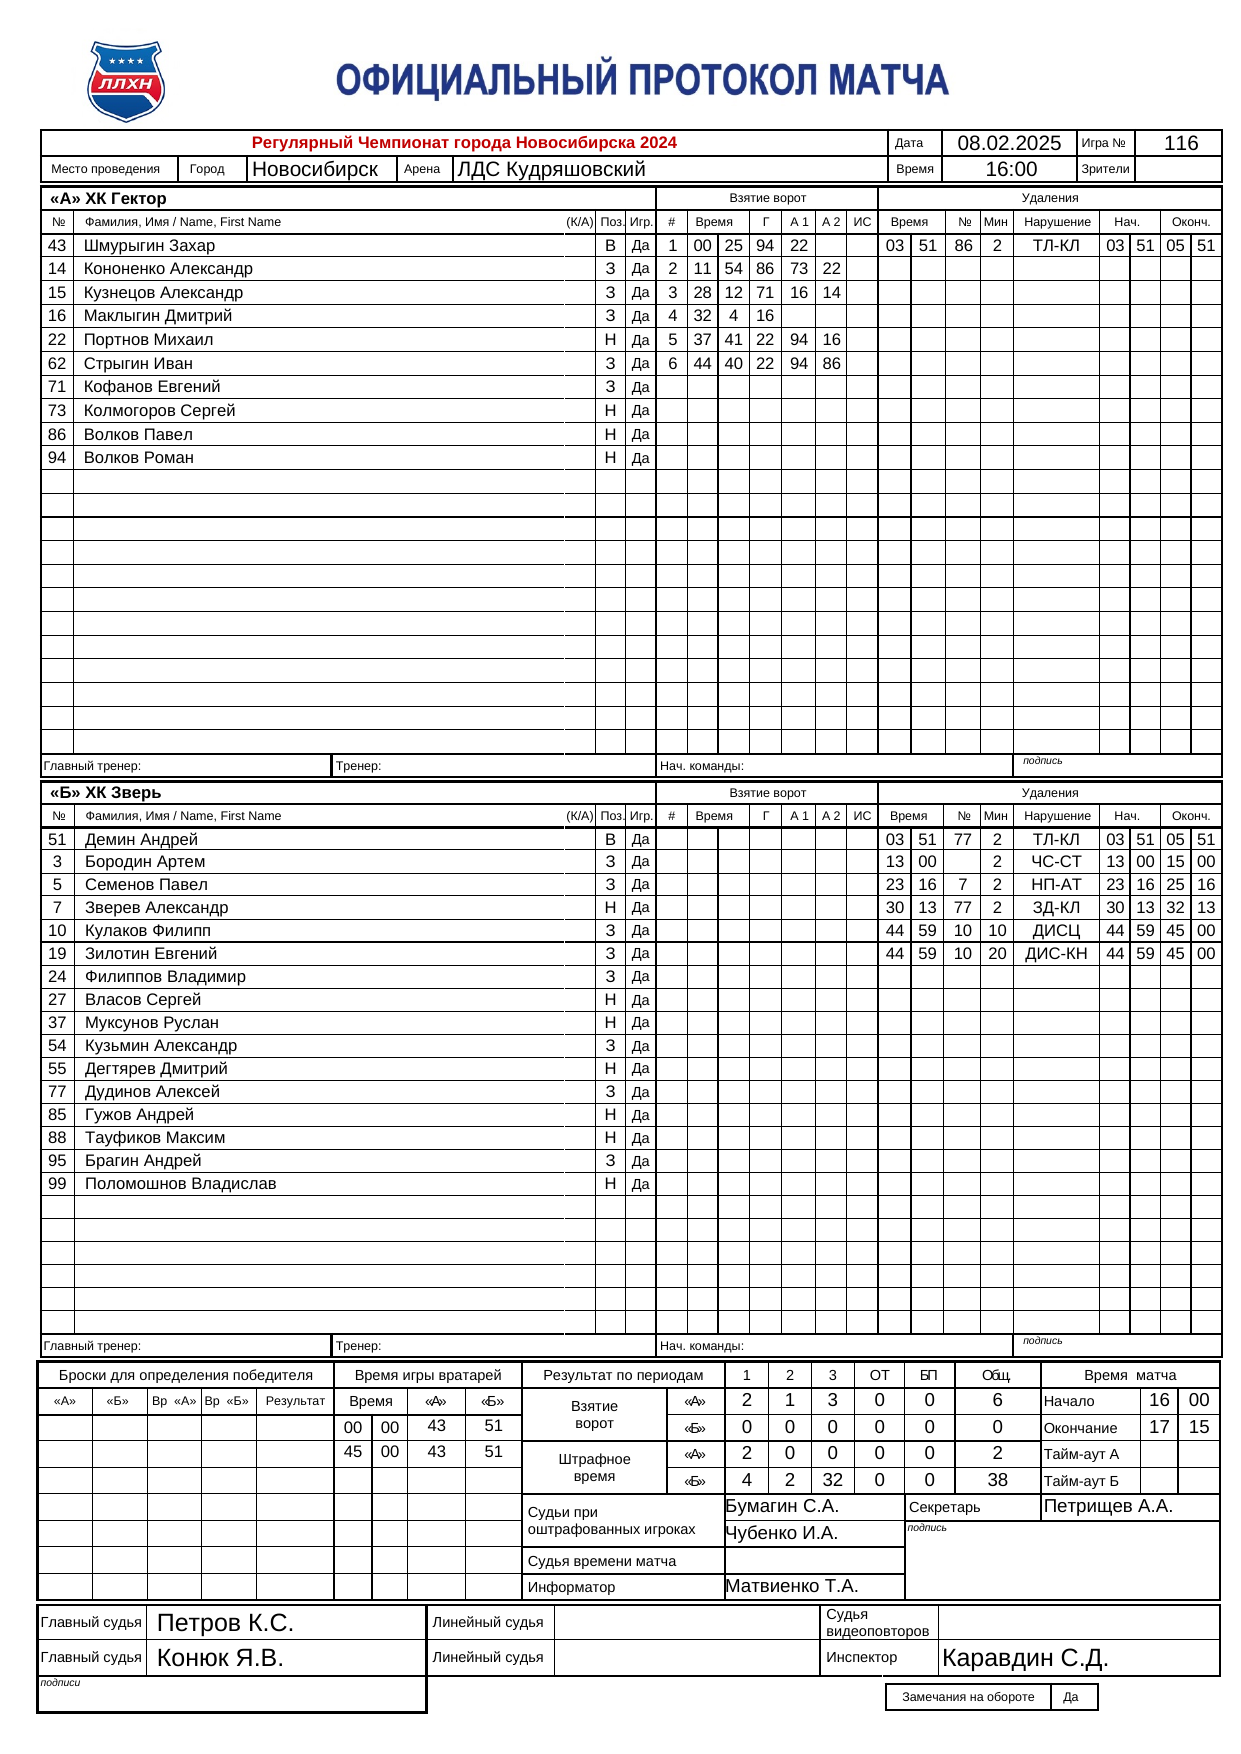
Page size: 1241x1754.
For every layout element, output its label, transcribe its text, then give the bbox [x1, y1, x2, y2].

table_cell [657, 1150, 687, 1172]
table_cell [879, 730, 910, 753]
table_cell [42, 1219, 74, 1241]
table_cell [565, 1081, 595, 1103]
table_cell [1131, 1127, 1160, 1149]
table_cell 2 [981, 874, 1013, 895]
table_cell [816, 966, 846, 987]
table_cell [816, 588, 846, 611]
table_cell [782, 494, 815, 516]
table_cell [688, 588, 717, 611]
table_cell [39, 1521, 92, 1546]
table_cell [1014, 730, 1099, 753]
table_cell [912, 423, 945, 445]
table_cell Н [596, 399, 625, 422]
table_cell [981, 1081, 1013, 1103]
table_cell ЗД-КЛ [1014, 896, 1099, 918]
table_cell 94 [782, 352, 815, 374]
table_cell Мин [981, 805, 1013, 826]
table_cell [782, 1219, 815, 1241]
table_cell [1131, 1081, 1160, 1103]
table_header Игра № [1078, 131, 1134, 155]
table_cell [782, 541, 815, 564]
table_cell [1179, 1441, 1219, 1467]
table_cell [847, 874, 877, 895]
table_cell [847, 565, 877, 587]
table_header ОТ [855, 1363, 904, 1387]
table_cell [1131, 494, 1160, 516]
table_cell [946, 352, 980, 374]
table_cell [879, 423, 910, 445]
table_cell [981, 1173, 1013, 1195]
table_cell [1161, 1081, 1190, 1103]
table_cell Штрафное время [523, 1442, 666, 1493]
table_cell [719, 730, 749, 753]
table_cell Новосибирск [248, 157, 396, 181]
table_cell [1100, 305, 1129, 327]
table_cell 88 [42, 1127, 74, 1149]
table_cell [1161, 730, 1190, 753]
table_cell [688, 683, 717, 706]
table_cell [782, 423, 815, 445]
table_cell З [596, 1035, 625, 1057]
table_cell [1192, 966, 1221, 987]
table_cell [944, 1242, 980, 1264]
table_cell [912, 966, 943, 987]
table_cell 0 [905, 1389, 954, 1413]
table_cell 2 [981, 235, 1013, 256]
table_cell 44 [879, 943, 910, 964]
table_cell [657, 470, 687, 493]
table_cell Да [626, 399, 655, 422]
table_cell [1100, 659, 1129, 682]
table_cell [565, 494, 595, 516]
table_cell [1192, 1127, 1221, 1149]
table_cell [1014, 376, 1099, 398]
table_cell [657, 829, 687, 849]
table_cell Судьи при оштрафованных игроках [523, 1495, 724, 1546]
table_cell Главный тренер: [42, 755, 330, 776]
table_cell Н [596, 446, 625, 469]
table_cell [688, 1242, 717, 1264]
table_cell Поз. [596, 211, 625, 233]
table_cell [750, 1104, 781, 1126]
table_cell [657, 1242, 687, 1264]
table_cell [42, 541, 73, 564]
table_cell [335, 1547, 371, 1573]
table_cell [847, 1173, 877, 1195]
table_cell [1161, 612, 1190, 634]
table_cell 23 [1100, 874, 1129, 895]
table_cell [428, 1677, 882, 1711]
table_cell «Б » [466, 1389, 521, 1413]
table_cell [688, 1104, 717, 1126]
table_cell «Б» [668, 1415, 724, 1440]
table_cell [981, 612, 1013, 634]
table_cell [1131, 281, 1160, 303]
table_cell [1014, 966, 1099, 987]
table_cell [847, 1242, 877, 1264]
table_cell [1161, 707, 1190, 729]
table_cell [719, 1035, 749, 1057]
table_cell [1161, 1104, 1190, 1126]
table_cell [1100, 1104, 1129, 1126]
table_cell Н [596, 896, 625, 918]
table_cell Начало [1042, 1389, 1140, 1413]
table_cell [1131, 446, 1160, 469]
table_cell [688, 494, 717, 516]
table_cell 51 [466, 1416, 521, 1440]
table_cell [946, 376, 980, 398]
table_cell Демин Андрей [75, 829, 564, 849]
table_cell 22 [750, 328, 781, 351]
table_cell [1192, 1196, 1221, 1218]
table_cell В [596, 235, 625, 256]
table_cell [847, 281, 877, 303]
table_cell [816, 565, 846, 587]
table_cell [1131, 1058, 1160, 1079]
table_cell [1161, 1150, 1190, 1172]
table_cell [74, 494, 564, 516]
table_cell 0 [812, 1415, 854, 1440]
table_cell 40 [719, 352, 749, 374]
table_cell [1014, 1173, 1099, 1195]
table_cell [565, 1265, 595, 1287]
table_cell [912, 1219, 943, 1241]
table_cell [1100, 966, 1129, 987]
table_cell [626, 588, 655, 611]
table_cell [565, 1127, 595, 1149]
table_cell [1131, 1150, 1160, 1172]
table_cell [657, 494, 687, 516]
table_cell [626, 1242, 655, 1264]
table_cell [688, 399, 717, 422]
table_cell [1100, 352, 1129, 374]
table_cell [565, 1196, 595, 1218]
table_cell [565, 588, 595, 611]
table_cell [565, 896, 595, 918]
table_cell [750, 850, 781, 872]
table_cell [981, 565, 1013, 587]
table_cell [847, 541, 877, 564]
table_cell [688, 612, 717, 634]
table_cell [1100, 470, 1129, 493]
table_cell [946, 707, 980, 729]
table_cell [879, 328, 910, 351]
table_cell [202, 1574, 256, 1599]
table_cell 13 [879, 850, 910, 872]
table_cell Информатор [523, 1575, 724, 1599]
table_cell 15 [1161, 850, 1190, 872]
table_header Удаления [879, 188, 1221, 209]
table_cell [93, 1547, 147, 1573]
table_cell [847, 1219, 877, 1241]
table_cell [782, 1127, 815, 1149]
table_cell [847, 470, 877, 493]
table_cell 22 [816, 257, 846, 280]
table_cell [74, 518, 564, 540]
table_cell 86 [816, 352, 846, 374]
table_cell [946, 446, 980, 469]
table_cell [565, 470, 595, 493]
table_cell [596, 612, 625, 634]
table_cell [1014, 399, 1099, 422]
table_cell [782, 1035, 815, 1057]
table_cell 13 [1131, 896, 1160, 918]
table_cell [750, 1311, 781, 1333]
table_cell [1100, 1242, 1129, 1264]
table_cell [912, 1311, 943, 1333]
table_cell [1131, 328, 1160, 351]
table_cell [1100, 423, 1129, 445]
table_cell З [596, 850, 625, 872]
table_cell [782, 1150, 815, 1172]
table_cell [879, 989, 910, 1011]
table_cell Тайм-аут Б [1042, 1468, 1140, 1493]
table_cell 0 [905, 1468, 954, 1493]
table_cell [626, 730, 655, 753]
table_cell Да [626, 1104, 655, 1126]
table_cell [847, 1127, 877, 1149]
table_cell [565, 1288, 595, 1310]
table_cell [816, 305, 846, 327]
table_cell [657, 1173, 687, 1195]
table_cell [1161, 1127, 1190, 1149]
table_cell [879, 1058, 910, 1079]
table_cell [912, 1265, 943, 1287]
table_cell [847, 1081, 877, 1103]
table_cell Петрищев А.А. [1042, 1495, 1219, 1520]
table_cell [565, 1173, 595, 1195]
table_cell [93, 1494, 147, 1520]
table_cell [1014, 470, 1099, 493]
table_cell [1014, 281, 1099, 303]
table_cell [782, 966, 815, 987]
table_cell А 1 [782, 805, 815, 826]
table_cell [1014, 1288, 1099, 1310]
table_cell [1131, 1242, 1160, 1264]
table_cell ТЛ-КЛ [1014, 235, 1099, 256]
table_cell [657, 565, 687, 587]
table_cell [1100, 588, 1129, 611]
table_cell [912, 1242, 943, 1264]
table_cell [879, 1127, 910, 1149]
table_cell 38 [956, 1468, 1040, 1493]
table_cell [626, 1288, 655, 1310]
table_cell [596, 659, 625, 682]
table_cell [912, 636, 945, 658]
table_cell [750, 1219, 781, 1241]
table_cell 99 [42, 1173, 74, 1195]
table_cell [657, 1219, 687, 1241]
table_cell [1014, 541, 1099, 564]
table_cell [847, 896, 877, 918]
table_cell 11 [688, 257, 717, 280]
table_cell [782, 588, 815, 611]
table_cell [1141, 1441, 1177, 1467]
table_header Броски для определения победителя [39, 1363, 333, 1387]
table_cell А 1 [782, 211, 815, 233]
table_cell [719, 541, 749, 564]
table_cell [782, 989, 815, 1011]
table_cell [335, 1468, 371, 1493]
table_cell подпись [1014, 755, 1221, 776]
table_cell [719, 707, 749, 729]
table_cell 3 [812, 1389, 854, 1413]
table_cell 44 [1100, 920, 1129, 941]
table_cell [626, 707, 655, 729]
table_cell [750, 874, 781, 895]
table_cell 51 [912, 829, 943, 849]
table_cell [1131, 612, 1160, 634]
table_cell [42, 1196, 74, 1218]
table_cell [1131, 352, 1160, 374]
table_cell [847, 588, 877, 611]
table_cell 59 [912, 943, 943, 964]
table_cell [1100, 1058, 1129, 1079]
table_cell [565, 730, 595, 753]
table_cell [688, 1081, 717, 1103]
table_cell [1161, 376, 1190, 398]
table_cell [1161, 446, 1190, 469]
table_cell [816, 1150, 846, 1172]
table_cell [688, 446, 717, 469]
table_cell [883, 1677, 1220, 1681]
table_cell [1131, 1311, 1160, 1333]
table_cell 16 [1131, 874, 1160, 895]
table_cell [719, 446, 749, 469]
table_cell [688, 966, 717, 987]
table_cell [981, 707, 1013, 729]
table_cell 00 [688, 235, 717, 256]
table_cell 03 [879, 235, 910, 256]
table_cell (К/А) [565, 805, 595, 826]
table_cell [657, 1012, 687, 1033]
table_cell [42, 565, 73, 587]
table_cell [719, 588, 749, 611]
table_cell [565, 352, 595, 374]
table_cell З [596, 1081, 625, 1103]
table_cell [373, 1494, 407, 1520]
table_cell [816, 1104, 846, 1126]
table_cell [847, 989, 877, 1011]
table_cell [944, 966, 980, 987]
table_cell [847, 1265, 877, 1287]
table_cell [981, 470, 1013, 493]
table_cell Да [626, 235, 655, 256]
table_cell [596, 1242, 625, 1264]
table_cell Зверев Александр [75, 896, 564, 918]
table_cell [1161, 1242, 1190, 1264]
table_cell 10 [944, 920, 980, 941]
table_cell [912, 518, 945, 540]
table_cell [946, 470, 980, 493]
table_cell [42, 659, 73, 682]
table_cell З [596, 874, 625, 895]
table_cell [688, 850, 717, 872]
table_cell [1100, 1150, 1129, 1172]
table_cell [981, 1058, 1013, 1079]
table_cell [944, 850, 980, 872]
table_cell 45 [1161, 920, 1190, 941]
table_cell [946, 541, 980, 564]
table_header Время матча [1042, 1363, 1219, 1387]
table_cell [657, 1288, 687, 1310]
table_cell З [596, 966, 625, 987]
table_cell 6 [657, 352, 687, 374]
table_cell [1192, 446, 1221, 469]
table_cell [879, 518, 910, 540]
table_cell [750, 1242, 781, 1264]
table_cell [879, 636, 910, 658]
table_cell 43 [42, 235, 73, 256]
table_cell 00 [373, 1416, 407, 1440]
table_cell ДИС-КН [1014, 943, 1099, 964]
table_cell [93, 1574, 147, 1599]
table_cell 55 [42, 1058, 74, 1079]
table_cell [912, 257, 945, 280]
table_cell [1099, 1682, 1220, 1711]
table_cell Да [626, 305, 655, 327]
table_cell 2 [726, 1389, 768, 1413]
table_cell 6 [956, 1389, 1040, 1413]
table_cell [1131, 1173, 1160, 1195]
table_cell [626, 1265, 655, 1287]
table_cell Филиппов Владимир [75, 966, 564, 987]
table_cell 16 [750, 305, 781, 327]
table_cell [42, 683, 73, 706]
table_cell [944, 1127, 980, 1149]
table_cell [373, 1468, 407, 1493]
table_cell [946, 730, 980, 753]
table_cell [912, 588, 945, 611]
table_cell [565, 707, 595, 729]
table_cell [1014, 446, 1099, 469]
table_cell [944, 1012, 980, 1033]
table_cell [408, 1521, 465, 1546]
table_cell [1100, 1288, 1129, 1310]
table_cell 28 [688, 281, 717, 303]
table_cell [944, 1035, 980, 1057]
table_cell А 2 [816, 805, 846, 826]
table_cell [939, 1606, 1219, 1639]
table_cell [1161, 1288, 1190, 1310]
table_cell [782, 1288, 815, 1310]
table_cell «Б» [668, 1468, 724, 1493]
table_cell 0 [769, 1442, 811, 1467]
table_cell [946, 257, 980, 280]
table_cell [912, 730, 945, 753]
table_cell [42, 1242, 74, 1264]
table_cell [373, 1547, 407, 1573]
table_cell Кофанов Евгений [74, 376, 564, 398]
table_cell [74, 565, 564, 587]
table_cell Кулаков Филипп [75, 920, 564, 941]
table_cell [1161, 989, 1190, 1011]
table_cell Тауфиков Максим [75, 1127, 564, 1149]
table_cell [688, 541, 717, 564]
table_cell [335, 1521, 371, 1546]
table_cell [596, 707, 625, 729]
table_cell [1161, 636, 1190, 658]
table_cell [657, 399, 687, 422]
table_cell [1192, 588, 1221, 611]
table_cell 44 [688, 352, 717, 374]
table_cell [596, 636, 625, 658]
table_cell [782, 920, 815, 941]
table_header Регулярный Чемпионат города Новосибирска 2024 [42, 131, 887, 155]
table_cell [750, 470, 781, 493]
table_cell [74, 588, 564, 611]
table_cell [981, 1104, 1013, 1126]
table_cell [944, 1058, 980, 1079]
table_cell 22 [782, 235, 815, 256]
table_cell [879, 966, 910, 987]
table_cell Линейный судья [428, 1640, 554, 1675]
table_cell [981, 352, 1013, 374]
table_cell [879, 1012, 910, 1033]
table_cell [1161, 1012, 1190, 1033]
table_cell [688, 1196, 717, 1218]
table_cell [879, 494, 910, 516]
table_cell [719, 920, 749, 941]
table_cell [688, 1127, 717, 1149]
table_cell [719, 1242, 749, 1264]
table_cell [782, 683, 815, 706]
table_cell [879, 1150, 910, 1172]
table_cell Волков Роман [74, 446, 564, 469]
table_cell [981, 1219, 1013, 1241]
table_cell [1192, 1173, 1221, 1195]
table_cell [657, 896, 687, 918]
table_cell [1014, 518, 1099, 540]
table_cell 2 [981, 850, 1013, 872]
table_cell Фамилия, Имя / Name, First Name [75, 805, 565, 826]
table_cell [1161, 1219, 1190, 1241]
table_cell [879, 1081, 910, 1103]
table_cell [782, 1196, 815, 1218]
table_cell [1131, 966, 1160, 987]
table_cell 43 [408, 1441, 465, 1467]
table_cell [847, 235, 877, 256]
table_cell 2 [726, 1442, 768, 1467]
table_cell [782, 829, 815, 849]
table_cell 16 [782, 281, 815, 303]
table_cell [1100, 730, 1129, 753]
table_cell [879, 1173, 910, 1195]
table_cell А 2 [816, 211, 846, 233]
table_cell [816, 989, 846, 1011]
table_cell [782, 612, 815, 634]
table_cell [946, 636, 980, 658]
table_cell З [596, 257, 625, 280]
table_cell [1014, 636, 1099, 658]
table_cell [626, 494, 655, 516]
table_cell [148, 1468, 201, 1493]
table_cell Н [596, 328, 625, 351]
table_cell [750, 707, 781, 729]
table_cell [1100, 1081, 1129, 1103]
table_cell [912, 352, 945, 374]
table_cell [1131, 1265, 1160, 1287]
table_cell [565, 874, 595, 895]
table_cell [42, 1311, 74, 1333]
table_cell [626, 636, 655, 658]
table_cell [719, 1219, 749, 1241]
table_cell [912, 612, 945, 634]
table_cell [750, 1012, 781, 1033]
table_cell Время [688, 805, 749, 826]
table_cell [750, 1127, 781, 1149]
table_cell [1192, 494, 1221, 516]
table_cell [626, 683, 655, 706]
table_cell [847, 850, 877, 872]
table_cell [74, 470, 564, 493]
table_cell [750, 1150, 781, 1172]
table_cell [565, 920, 595, 941]
table_cell Кононенко Александр [74, 257, 564, 280]
table_cell [816, 235, 846, 256]
table_cell [782, 376, 815, 398]
table_cell [1014, 612, 1099, 634]
table_cell 0 [769, 1415, 811, 1440]
table_cell [1100, 494, 1129, 516]
table_cell [912, 1127, 943, 1149]
table_cell [202, 1494, 256, 1520]
table_header 116 [1136, 131, 1221, 155]
table_cell [555, 1640, 819, 1675]
table_cell 59 [1131, 920, 1160, 941]
table_cell 2 [657, 257, 687, 280]
table_cell [816, 659, 846, 682]
table_cell [75, 1219, 564, 1241]
table_cell [816, 1196, 846, 1218]
table_cell [782, 399, 815, 422]
table_cell 62 [42, 352, 73, 374]
table_cell [946, 281, 980, 303]
table_cell Н [596, 1104, 625, 1126]
table_cell [719, 565, 749, 587]
table_cell Да [626, 352, 655, 374]
table_cell [719, 829, 749, 849]
table_cell [750, 518, 781, 540]
table_cell [257, 1574, 333, 1599]
table_cell [782, 565, 815, 587]
table_cell Матвиенко Т.А. [726, 1575, 904, 1599]
table_cell [750, 588, 781, 611]
table_cell [1014, 305, 1099, 327]
table_cell [1192, 1104, 1221, 1126]
table_cell [1161, 966, 1190, 987]
table_cell Нач. команды: [657, 755, 1012, 776]
table_cell Время [889, 157, 941, 181]
table_cell [1131, 588, 1160, 611]
table_cell [981, 1150, 1013, 1172]
table_cell 00 [1192, 850, 1221, 872]
table_cell [816, 943, 846, 964]
table_cell [912, 1150, 943, 1172]
table_cell [74, 730, 564, 753]
table_cell [565, 1242, 595, 1264]
table_cell [688, 1150, 717, 1172]
table_cell 14 [816, 281, 846, 303]
table_cell [1192, 1081, 1221, 1103]
table_cell [1161, 281, 1190, 303]
table_cell 2 [769, 1468, 811, 1493]
table_cell 16 [1192, 874, 1221, 895]
table_cell [1014, 328, 1099, 351]
table_cell [1131, 1035, 1160, 1057]
table_cell Да [626, 1058, 655, 1079]
table_cell 44 [1100, 943, 1129, 964]
table_cell [466, 1521, 521, 1546]
table_cell [981, 1288, 1013, 1310]
table_cell [981, 1242, 1013, 1264]
table_cell Н [596, 1012, 625, 1033]
table_cell [1100, 1219, 1129, 1241]
table_cell [626, 470, 655, 493]
table_cell 4 [719, 305, 749, 327]
table_cell Кузнецов Александр [74, 281, 564, 303]
table_cell [981, 376, 1013, 398]
table_cell 7 [944, 874, 980, 895]
table_cell [1192, 1150, 1221, 1172]
table_cell [1014, 494, 1099, 516]
table_cell 27 [42, 989, 74, 1011]
table_cell [981, 494, 1013, 516]
table_cell [816, 636, 846, 658]
table_cell [719, 376, 749, 398]
table_cell [750, 1196, 781, 1218]
table_cell [816, 1311, 846, 1333]
table_cell [1100, 1196, 1129, 1218]
table_cell [981, 966, 1013, 987]
table_cell [42, 494, 73, 516]
table_cell [1192, 989, 1221, 1011]
table_cell [1100, 399, 1129, 422]
table_cell Муксунов Руслан [75, 1012, 564, 1033]
table_cell [944, 1196, 980, 1218]
table_cell [981, 1311, 1013, 1333]
table_cell 54 [42, 1035, 74, 1057]
table_cell [782, 305, 815, 327]
table_cell «А» [39, 1389, 92, 1413]
table_cell Да [626, 874, 655, 895]
table_cell 54 [719, 257, 749, 280]
table_cell 86 [42, 423, 73, 445]
table_cell З [596, 1150, 625, 1172]
table_cell [1192, 1058, 1221, 1079]
table_cell Волков Павел [74, 423, 564, 445]
table_cell Н [596, 1127, 625, 1149]
table_cell [1192, 1288, 1221, 1310]
table_cell [946, 399, 980, 422]
table_cell [944, 1288, 980, 1310]
table_cell [912, 659, 945, 682]
table_cell [202, 1521, 256, 1546]
table_cell [1161, 328, 1190, 351]
table_cell [657, 612, 687, 634]
table_cell 1 [657, 235, 687, 256]
table_cell [1192, 683, 1221, 706]
table_cell Нач. [1100, 805, 1160, 826]
table_cell [750, 636, 781, 658]
table_cell [847, 1058, 877, 1079]
table_cell [657, 920, 687, 941]
table_cell [981, 281, 1013, 303]
table_cell [912, 707, 945, 729]
table_cell [42, 518, 73, 540]
table_cell 16 [912, 874, 943, 895]
table_cell [565, 1311, 595, 1333]
table_cell [596, 1196, 625, 1218]
table_cell [1100, 612, 1129, 634]
table_cell [202, 1468, 256, 1493]
table_cell Кузьмин Александр [75, 1035, 564, 1057]
table_cell [879, 659, 910, 682]
table_cell [657, 730, 687, 753]
table_cell [257, 1441, 333, 1467]
table_cell [565, 235, 595, 256]
table_cell [816, 612, 846, 634]
table_cell Время [879, 805, 943, 826]
table_cell Да [626, 1173, 655, 1195]
table_cell [1161, 352, 1190, 374]
table_cell № [946, 211, 980, 233]
table_cell [626, 612, 655, 634]
table_cell [1192, 636, 1221, 658]
table_header «Б» ХК Зверь [42, 783, 655, 803]
table_cell Поломошнов Владислав [75, 1173, 564, 1195]
table_cell [816, 1035, 846, 1057]
table_cell [596, 541, 625, 564]
table_cell [1192, 1242, 1221, 1264]
table_cell 37 [42, 1012, 74, 1033]
table_cell [688, 874, 717, 895]
table_cell [688, 1265, 717, 1287]
table_cell [42, 612, 73, 634]
table_cell [257, 1547, 333, 1573]
table_cell [148, 1521, 201, 1546]
table_cell [657, 707, 687, 729]
table_cell 10 [42, 920, 74, 941]
table_cell З [596, 943, 625, 964]
table_cell [1192, 1219, 1221, 1241]
table_cell [1161, 423, 1190, 445]
table_cell [1100, 257, 1129, 280]
table_cell Секретарь [906, 1495, 1040, 1520]
table_cell 00 [1179, 1389, 1219, 1413]
table_cell ИС [847, 211, 877, 233]
table_cell [879, 352, 910, 374]
table_cell [1192, 399, 1221, 422]
table_cell [782, 446, 815, 469]
table_cell Нарушение [1014, 805, 1099, 826]
table_cell [596, 730, 625, 753]
table_cell [719, 943, 749, 964]
table_cell [688, 920, 717, 941]
table_cell ТЛ-КЛ [1014, 829, 1099, 849]
table_cell 00 [1131, 850, 1160, 872]
table_cell 77 [944, 896, 980, 918]
table_cell 3 [657, 281, 687, 303]
table_cell [946, 683, 980, 706]
table_cell [565, 943, 595, 964]
table_cell [565, 659, 595, 682]
table_cell [1131, 470, 1160, 493]
table_cell [944, 1265, 980, 1287]
table_cell [74, 612, 564, 634]
table_cell [1100, 707, 1129, 729]
table_cell Да [626, 1081, 655, 1103]
table_cell [657, 943, 687, 964]
table_cell [719, 850, 749, 872]
table_cell [1014, 1012, 1099, 1033]
table_cell [565, 1012, 595, 1033]
table_cell [879, 1196, 910, 1218]
table_cell [688, 518, 717, 540]
table_cell [719, 1127, 749, 1149]
table_cell [912, 1104, 943, 1126]
table_cell [750, 1058, 781, 1079]
table_cell [1192, 423, 1221, 445]
table_cell 05 [1161, 829, 1190, 849]
table_cell [719, 1081, 749, 1103]
table_cell [946, 494, 980, 516]
table_cell Судья времени матча [523, 1548, 724, 1573]
table_cell [981, 1035, 1013, 1057]
table_cell 37 [688, 328, 717, 351]
table_cell [657, 683, 687, 706]
table_cell [981, 1265, 1013, 1287]
table_cell [257, 1494, 333, 1520]
table_cell [879, 305, 910, 327]
table_cell 85 [42, 1104, 74, 1126]
table_cell [74, 707, 564, 729]
table_cell [42, 588, 73, 611]
table_header Результат по периодам [523, 1363, 724, 1387]
table_cell [879, 376, 910, 398]
table_cell 13 [912, 896, 943, 918]
table_cell [626, 1311, 655, 1333]
table_cell [847, 423, 877, 445]
table_cell 94 [42, 446, 73, 469]
table_cell [1161, 1035, 1190, 1057]
table_cell [1141, 1468, 1177, 1493]
table_cell [657, 636, 687, 658]
table_cell [1192, 659, 1221, 682]
table_cell [1131, 541, 1160, 564]
table_cell [1161, 470, 1190, 493]
table_cell [688, 829, 717, 849]
table_cell [148, 1547, 201, 1573]
table_cell [1014, 683, 1099, 706]
table_header 2 [769, 1363, 811, 1387]
table_cell З [596, 376, 625, 398]
table_cell ЧС-СТ [1014, 850, 1099, 872]
table_cell 03 [1100, 829, 1129, 849]
table_cell 00 [912, 850, 943, 872]
table_cell 30 [1100, 896, 1129, 918]
table_cell [879, 565, 910, 587]
table_cell [565, 989, 595, 1011]
table_cell [408, 1574, 465, 1599]
table_cell [466, 1494, 521, 1520]
table_cell [1192, 518, 1221, 540]
table_cell [847, 612, 877, 634]
table_cell [75, 1311, 564, 1333]
table_cell [1192, 376, 1221, 398]
table_cell Бородин Артем [75, 850, 564, 872]
table_cell Арена [398, 157, 452, 181]
table_cell [816, 1012, 846, 1033]
table_cell [1192, 1012, 1221, 1033]
table_cell [1192, 1035, 1221, 1057]
table_cell [657, 446, 687, 469]
table_cell [565, 399, 595, 422]
table_cell [688, 423, 717, 445]
table_cell НП-АТ [1014, 874, 1099, 895]
table_cell [750, 896, 781, 918]
table_cell [719, 1104, 749, 1126]
table_cell [719, 1311, 749, 1333]
table_cell [1100, 1173, 1129, 1195]
table_cell [750, 446, 781, 469]
table_cell [565, 1104, 595, 1126]
table_cell [688, 1012, 717, 1033]
table_cell Н [596, 989, 625, 1011]
table_cell [93, 1468, 147, 1493]
table_cell [879, 612, 910, 634]
table_cell ИС [847, 805, 877, 826]
table_cell [981, 659, 1013, 682]
table_cell [1100, 1012, 1129, 1033]
table_cell [565, 565, 595, 587]
table_cell Место проведения [42, 157, 177, 181]
table_cell [782, 659, 815, 682]
table_cell [565, 1035, 595, 1057]
table_cell [688, 1288, 717, 1310]
table_cell Бумагин С.А. [726, 1495, 904, 1520]
table_cell [596, 1288, 625, 1310]
table_cell [782, 850, 815, 872]
table_cell [1014, 565, 1099, 587]
table_cell [1014, 1219, 1099, 1241]
table_cell [726, 1548, 904, 1573]
table_cell [74, 659, 564, 682]
table_cell [688, 1219, 717, 1241]
table_cell [39, 1494, 92, 1520]
table_cell Власов Сергей [75, 989, 564, 1011]
table_cell [719, 636, 749, 658]
table_cell [847, 1311, 877, 1333]
table_cell 86 [946, 235, 980, 256]
table_cell [555, 1606, 819, 1639]
table_cell [688, 730, 717, 753]
table_cell [1131, 989, 1160, 1011]
table_header 1 [726, 1363, 768, 1387]
table_cell [879, 1035, 910, 1057]
table_header БП [905, 1363, 954, 1387]
table_cell [466, 1468, 521, 1493]
table_cell 12 [719, 281, 749, 303]
table_cell Шмурыгин Захар [74, 235, 564, 256]
table_cell 32 [1161, 896, 1190, 918]
table_cell Результат [257, 1389, 333, 1413]
table_cell Нач. [1100, 211, 1160, 233]
table_cell [782, 1173, 815, 1195]
table_cell [688, 1311, 717, 1333]
table_cell 32 [812, 1468, 854, 1493]
table_cell [42, 707, 73, 729]
table_cell [944, 1173, 980, 1195]
table_cell [1192, 1311, 1221, 1333]
table_cell [816, 829, 846, 849]
table_cell 73 [42, 399, 73, 422]
table_cell [688, 989, 717, 1011]
table_cell 44 [879, 920, 910, 941]
table_cell Н [596, 1173, 625, 1195]
table_cell 0 [905, 1415, 954, 1440]
table_cell [1100, 989, 1129, 1011]
table_cell [565, 1150, 595, 1172]
table_cell [74, 683, 564, 706]
table_cell [946, 423, 980, 445]
table_header 08.02.2025 [943, 131, 1076, 155]
table_cell Да [626, 989, 655, 1011]
table_cell [202, 1547, 256, 1573]
table_cell [750, 565, 781, 587]
table_cell 45 [335, 1441, 371, 1467]
table_cell [816, 446, 846, 469]
table_cell Г [750, 805, 781, 826]
table_cell Вр «А» [148, 1389, 201, 1413]
table_cell 59 [912, 920, 943, 941]
table_header Общ. [956, 1363, 1040, 1387]
table_cell [1192, 1265, 1221, 1287]
table_cell 2 [981, 829, 1013, 849]
table_cell [1100, 281, 1129, 303]
table_cell З [596, 920, 625, 941]
table_cell [565, 850, 595, 872]
table_cell [657, 1081, 687, 1103]
table_cell [335, 1574, 371, 1599]
table_cell [750, 494, 781, 516]
table_cell [39, 1547, 92, 1573]
table_cell [148, 1494, 201, 1520]
table_cell [1136, 157, 1221, 181]
table_cell 14 [42, 257, 73, 280]
table_cell [565, 257, 595, 280]
table_cell 00 [373, 1441, 407, 1467]
table_cell [782, 943, 815, 964]
table_cell [1014, 588, 1099, 611]
table_cell [847, 683, 877, 706]
table_cell [1131, 659, 1160, 682]
table_cell 22 [750, 352, 781, 374]
table_cell 10 [981, 920, 1013, 941]
table_cell [565, 1219, 595, 1241]
table_cell 4 [657, 305, 687, 327]
table_cell Оконч. [1161, 211, 1221, 233]
table_cell [847, 1150, 877, 1172]
table_cell [1161, 518, 1190, 540]
table_cell [657, 376, 687, 398]
table_cell [1131, 399, 1160, 422]
table_cell Время [879, 211, 945, 233]
table_cell Поз. [596, 805, 625, 826]
table_cell 94 [750, 235, 781, 256]
table_cell [879, 1104, 910, 1126]
table_cell [816, 541, 846, 564]
table_cell Петров К.С. [147, 1606, 425, 1639]
table_cell [981, 446, 1013, 469]
table_cell 20 [981, 943, 1013, 964]
table_cell [750, 376, 781, 398]
table_cell 03 [879, 829, 910, 849]
table_cell [816, 850, 846, 872]
table_cell [1100, 1035, 1129, 1057]
table_cell [879, 257, 910, 280]
table_cell [750, 612, 781, 634]
table_cell [1179, 1468, 1219, 1493]
table_cell [565, 518, 595, 540]
table_cell [816, 1127, 846, 1149]
table_cell [1100, 446, 1129, 469]
table_cell Нач. команды: [657, 1335, 1012, 1356]
table_cell [1131, 305, 1160, 327]
table_cell [1014, 1196, 1099, 1218]
table_cell [912, 328, 945, 351]
table_cell [688, 1035, 717, 1057]
table_cell [981, 989, 1013, 1011]
table_cell [1014, 1150, 1099, 1172]
table_cell [657, 1196, 687, 1218]
table_cell [750, 1173, 781, 1195]
table_cell [1131, 683, 1160, 706]
table_cell Чубенко И.А. [726, 1521, 904, 1546]
table_cell [466, 1574, 521, 1599]
table_cell [93, 1521, 147, 1546]
table_cell [1131, 1104, 1160, 1126]
table_cell 51 [912, 235, 945, 256]
table_cell [74, 541, 564, 564]
table_cell [750, 989, 781, 1011]
table_cell Мин [981, 211, 1013, 233]
table_cell Оконч. [1161, 805, 1221, 826]
table_cell [1014, 1265, 1099, 1287]
table_cell [657, 541, 687, 564]
table_cell Да [626, 850, 655, 872]
table_cell [816, 376, 846, 398]
table_cell Да [626, 423, 655, 445]
table_cell [719, 1288, 749, 1310]
table_cell [719, 1012, 749, 1033]
table_cell [596, 1265, 625, 1287]
table_cell [1161, 1058, 1190, 1079]
table_cell [75, 1196, 564, 1218]
table_cell [1161, 1173, 1190, 1195]
table_cell 5 [42, 874, 74, 895]
table_cell [1192, 612, 1221, 634]
table_cell [596, 1311, 625, 1333]
table_cell [1131, 707, 1160, 729]
table_cell [912, 1058, 943, 1079]
table_cell [42, 1288, 74, 1310]
table_cell [912, 446, 945, 469]
table_cell [847, 1012, 877, 1033]
table_cell Конюк Я.В. [147, 1640, 425, 1675]
table_cell [750, 683, 781, 706]
table_cell [879, 1265, 910, 1287]
table_cell Линейный судья [428, 1606, 554, 1639]
table_cell [719, 612, 749, 634]
table_cell [981, 1196, 1013, 1218]
table_cell [719, 659, 749, 682]
table_cell [912, 1196, 943, 1218]
table_cell Да [626, 328, 655, 351]
table_cell Взятие ворот [523, 1389, 666, 1440]
table_cell [946, 659, 980, 682]
table_cell [719, 896, 749, 918]
table_cell [847, 943, 877, 964]
table_cell подпись [1014, 1335, 1221, 1356]
table_cell [912, 305, 945, 327]
table_cell [257, 1468, 333, 1493]
table_cell [944, 1219, 980, 1241]
table_cell [1192, 730, 1221, 753]
table_cell [879, 1219, 910, 1241]
table_cell [981, 423, 1013, 445]
table_header Удаления [879, 783, 1221, 803]
table_cell [847, 328, 877, 351]
table_cell [847, 399, 877, 422]
table_cell Тренер: [333, 755, 655, 776]
table_cell [944, 1081, 980, 1103]
table_cell [946, 588, 980, 611]
table_cell [879, 470, 910, 493]
table_cell [688, 1173, 717, 1195]
table_cell [688, 636, 717, 658]
table_cell [466, 1547, 521, 1573]
table_cell [1100, 328, 1129, 351]
table_cell Да [626, 920, 655, 941]
table_cell Н [596, 423, 625, 445]
table_cell Стрыгин Иван [74, 352, 564, 374]
table_cell 16 [816, 328, 846, 351]
table_cell 51 [42, 829, 74, 849]
table_cell Судья видеоповторов [821, 1606, 938, 1639]
table_cell [39, 1574, 92, 1599]
table_cell [912, 281, 945, 303]
table_cell [816, 399, 846, 422]
table_cell [912, 989, 943, 1011]
table_cell [1161, 1265, 1190, 1287]
table_cell [816, 494, 846, 516]
table_cell [148, 1416, 201, 1440]
table_cell [847, 446, 877, 469]
table_cell [847, 305, 877, 327]
table_cell [1014, 659, 1099, 682]
table_cell [565, 328, 595, 351]
table_cell [719, 1173, 749, 1195]
table_cell [202, 1441, 256, 1467]
table_cell [1100, 1127, 1129, 1149]
table_cell [847, 1035, 877, 1057]
table_cell [1161, 565, 1190, 587]
table_cell 15 [1179, 1415, 1219, 1440]
table_cell [847, 1288, 877, 1310]
table_cell [596, 518, 625, 540]
table_header Замечания на обороте [887, 1685, 1050, 1709]
table_cell Окончание [1042, 1415, 1140, 1440]
table_cell [879, 707, 910, 729]
table_cell [912, 1012, 943, 1033]
table_cell [981, 1012, 1013, 1033]
table_cell [847, 636, 877, 658]
table_cell Да [626, 829, 655, 849]
table_cell [1014, 352, 1099, 374]
table_cell [565, 423, 595, 445]
table_cell [657, 1104, 687, 1126]
table_cell [981, 588, 1013, 611]
table_cell 51 [1192, 235, 1221, 256]
table_cell 13 [1100, 850, 1129, 872]
table_cell [782, 1265, 815, 1287]
table_cell [912, 494, 945, 516]
table_cell «А» [668, 1442, 724, 1467]
table_cell [565, 683, 595, 706]
table_cell [39, 1416, 92, 1440]
table_cell [944, 1104, 980, 1126]
table_cell [1100, 518, 1129, 540]
table_cell [750, 541, 781, 564]
table_cell [565, 376, 595, 398]
table_cell [1131, 730, 1160, 753]
table_cell [1014, 1058, 1099, 1079]
table_cell [1192, 541, 1221, 564]
table_cell Время [688, 211, 749, 233]
table_cell [847, 257, 877, 280]
table_cell 0 [855, 1468, 904, 1493]
table_cell [626, 659, 655, 682]
table_cell [879, 1311, 910, 1333]
table_cell [816, 1058, 846, 1079]
table_cell [257, 1521, 333, 1546]
table_cell [1192, 352, 1221, 374]
table_cell [847, 352, 877, 374]
table_cell 00 [335, 1416, 371, 1440]
table_cell [912, 683, 945, 706]
table_cell [847, 920, 877, 941]
table_cell 2 [956, 1442, 1040, 1467]
table_cell [408, 1468, 465, 1493]
table_cell 86 [750, 257, 781, 280]
table_header «А» ХК Гектор [42, 188, 655, 209]
table_cell [879, 683, 910, 706]
table_cell [719, 683, 749, 706]
table_cell [750, 1035, 781, 1057]
table_cell Тайм-аут А [1042, 1441, 1140, 1467]
table_cell [750, 730, 781, 753]
table_cell [688, 376, 717, 398]
table_cell [1161, 659, 1190, 682]
table_cell Фамилия, Имя / Name, First Name [74, 211, 565, 233]
table_cell Брагин Андрей [75, 1150, 564, 1172]
table_cell подписи [39, 1677, 425, 1711]
table_cell [1161, 257, 1190, 280]
table_cell [816, 920, 846, 941]
table_cell [373, 1521, 407, 1546]
table_cell [257, 1416, 333, 1440]
table_cell № [944, 805, 980, 826]
table_cell «Б» [93, 1389, 147, 1413]
table_cell [981, 636, 1013, 658]
table_cell Город [179, 157, 246, 181]
table_cell 0 [956, 1415, 1040, 1440]
table_cell [42, 1265, 74, 1287]
table_cell [1131, 376, 1160, 398]
table_cell [1014, 1242, 1099, 1264]
table_cell [657, 1265, 687, 1287]
table_cell Да [626, 281, 655, 303]
table_cell Дудинов Алексей [75, 1081, 564, 1103]
table_cell 0 [855, 1415, 904, 1440]
table_cell [879, 399, 910, 422]
table_cell [42, 730, 73, 753]
table_cell [847, 376, 877, 398]
table_cell [1014, 257, 1099, 280]
table_cell [782, 730, 815, 753]
table_cell [657, 659, 687, 682]
table_cell 77 [944, 829, 980, 849]
table_cell [719, 1058, 749, 1079]
table_cell 3 [42, 850, 74, 872]
table_cell [657, 1127, 687, 1149]
table_cell [981, 730, 1013, 753]
table_cell [1161, 1311, 1190, 1333]
table_cell [750, 1081, 781, 1103]
table_cell [42, 636, 73, 658]
table_cell 4 [726, 1468, 768, 1493]
table_cell З [596, 281, 625, 303]
table_cell [847, 1196, 877, 1218]
table_cell [1192, 305, 1221, 327]
table_cell [1192, 470, 1221, 493]
table_cell [1192, 328, 1221, 351]
table_cell [879, 1288, 910, 1310]
table_cell 10 [944, 943, 980, 964]
table_cell 03 [1100, 235, 1129, 256]
table_cell [1014, 707, 1099, 729]
table_cell Вр «Б» [202, 1389, 256, 1413]
table_cell [657, 1311, 687, 1333]
table_cell 16:00 [943, 157, 1076, 181]
table_cell 0 [855, 1389, 904, 1413]
table_cell Да [626, 1035, 655, 1057]
table_cell [912, 1081, 943, 1103]
table_cell Да [626, 943, 655, 964]
table_cell # [657, 211, 687, 233]
table_cell Да [626, 896, 655, 918]
table_cell [944, 1311, 980, 1333]
table_cell [879, 1242, 910, 1264]
table_cell [912, 1173, 943, 1195]
table_cell [719, 966, 749, 987]
table_cell [688, 707, 717, 729]
table_cell 0 [726, 1415, 768, 1440]
table_cell [657, 518, 687, 540]
table_cell [750, 943, 781, 964]
table_cell [981, 328, 1013, 351]
table_cell [1161, 399, 1190, 422]
table_cell З [596, 352, 625, 374]
table_cell [782, 707, 815, 729]
table_cell [847, 494, 877, 516]
table_cell [1131, 518, 1160, 540]
table_cell (К/А) [565, 211, 595, 233]
table_cell [912, 376, 945, 398]
table_cell 13 [1192, 896, 1221, 918]
table_cell 16 [42, 305, 73, 327]
table_cell 41 [719, 328, 749, 351]
table_cell [782, 874, 815, 895]
table_cell [719, 518, 749, 540]
table_cell 43 [408, 1416, 465, 1440]
table_cell [1014, 1081, 1099, 1103]
table_cell [93, 1441, 147, 1467]
table_cell 7 [42, 896, 74, 918]
table_cell [946, 518, 980, 540]
table_cell 0 [812, 1442, 854, 1467]
table_header Дата [889, 131, 941, 155]
table_cell [847, 1104, 877, 1126]
table_cell [719, 470, 749, 493]
table_cell [816, 874, 846, 895]
table_cell 00 [1192, 943, 1221, 964]
table_cell [750, 1265, 781, 1287]
table_cell 32 [688, 305, 717, 327]
table_cell [816, 707, 846, 729]
table_cell ЛДС Кудряшовский [454, 157, 887, 181]
table_cell [1161, 541, 1190, 564]
table_cell [719, 874, 749, 895]
table_cell [565, 636, 595, 658]
table_cell [688, 943, 717, 964]
table_cell [816, 896, 846, 918]
table_cell Зрители [1078, 157, 1134, 181]
table_cell [688, 896, 717, 918]
table_cell [626, 518, 655, 540]
table_cell [1100, 1265, 1129, 1287]
table_cell 0 [855, 1442, 904, 1467]
table_cell 51 [1192, 829, 1221, 849]
table_cell [782, 1058, 815, 1079]
table_cell [719, 989, 749, 1011]
table_cell [750, 1288, 781, 1310]
table_cell Тренер: [333, 1335, 655, 1356]
table_cell [148, 1441, 201, 1467]
table_cell [1014, 1035, 1099, 1057]
table_cell [816, 423, 846, 445]
table_cell [565, 446, 595, 469]
table_cell [912, 541, 945, 564]
table_cell [1100, 565, 1129, 587]
table_cell [981, 257, 1013, 280]
table_cell [596, 1219, 625, 1241]
table_cell [946, 305, 980, 327]
table_header Время игры вратарей [335, 1363, 521, 1387]
table_cell [1131, 1196, 1160, 1218]
table_cell [782, 896, 815, 918]
table_cell 19 [42, 943, 74, 964]
table_cell 30 [879, 896, 910, 918]
table_cell [782, 1012, 815, 1033]
table_cell [1131, 423, 1160, 445]
table_cell [1100, 541, 1129, 564]
table_cell 77 [42, 1081, 74, 1103]
table_cell Портнов Михаил [74, 328, 564, 351]
table_cell [626, 541, 655, 564]
table_cell [1161, 494, 1190, 516]
table_cell [1131, 565, 1160, 587]
table_cell [816, 470, 846, 493]
table_cell [657, 989, 687, 1011]
table_cell [719, 399, 749, 422]
table_cell [912, 1035, 943, 1057]
table_cell [719, 1196, 749, 1218]
table_cell [750, 423, 781, 445]
table_cell [202, 1416, 256, 1440]
table_cell [1192, 281, 1221, 303]
table_cell 25 [719, 235, 749, 256]
table_cell [879, 446, 910, 469]
table_cell [565, 966, 595, 987]
table_cell [1161, 1196, 1190, 1218]
table_cell [847, 659, 877, 682]
table_cell [1192, 257, 1221, 280]
table_cell [657, 1058, 687, 1079]
table_cell [657, 874, 687, 895]
table_cell [750, 966, 781, 987]
table_cell [596, 683, 625, 706]
table_cell [847, 829, 877, 849]
table_cell 59 [1131, 943, 1160, 964]
table_cell 51 [466, 1441, 521, 1467]
table_cell [981, 683, 1013, 706]
table_cell Дегтярев Дмитрий [75, 1058, 564, 1079]
table_cell [1192, 565, 1221, 587]
table_cell [657, 1035, 687, 1057]
table_cell [946, 328, 980, 351]
table_cell 95 [42, 1150, 74, 1172]
table_cell [946, 612, 980, 634]
picture [5, 28, 1179, 129]
table_cell 23 [879, 874, 910, 895]
table_cell [981, 518, 1013, 540]
table_cell [816, 1288, 846, 1310]
table_cell [816, 683, 846, 706]
table_cell Да [626, 1150, 655, 1172]
table_cell [565, 612, 595, 634]
table_header Взятие ворот [657, 188, 877, 209]
table_cell [1014, 423, 1099, 445]
table_cell [912, 565, 945, 587]
table_cell 16 [1141, 1389, 1177, 1413]
table_cell Каравдин С.Д. [939, 1640, 1219, 1675]
table_cell Главный тренер: [42, 1335, 330, 1356]
table_cell 22 [42, 328, 73, 351]
table_cell Да [626, 966, 655, 987]
table_cell 24 [42, 966, 74, 987]
table_cell З [596, 305, 625, 327]
table_cell [816, 730, 846, 753]
table_cell № [42, 805, 74, 826]
table_cell [750, 399, 781, 422]
table_cell [335, 1494, 371, 1520]
table_cell Игр. [626, 211, 655, 233]
table_cell [688, 1058, 717, 1079]
table_cell [148, 1574, 201, 1599]
table_header Да [1052, 1685, 1097, 1709]
table_cell Да [626, 1012, 655, 1033]
table_cell 51 [1131, 829, 1160, 849]
table_cell 73 [782, 257, 815, 280]
table_cell [782, 1104, 815, 1126]
table_cell [944, 989, 980, 1011]
table_cell [912, 1288, 943, 1310]
table_cell [782, 1081, 815, 1103]
table_cell 71 [42, 376, 73, 398]
table_cell [688, 565, 717, 587]
table_cell [912, 399, 945, 422]
table_cell [657, 966, 687, 987]
table_cell [626, 565, 655, 587]
table_cell 15 [42, 281, 73, 303]
table_cell [816, 1081, 846, 1103]
table_cell [1100, 636, 1129, 658]
table_cell Да [626, 446, 655, 469]
table_cell [596, 565, 625, 587]
table_cell [1100, 683, 1129, 706]
table_cell Главный судья [39, 1640, 146, 1675]
table_cell № [42, 211, 73, 233]
table_cell [879, 588, 910, 611]
table_cell [816, 1242, 846, 1264]
table_cell [75, 1242, 564, 1264]
table_cell [719, 494, 749, 516]
table_cell [596, 470, 625, 493]
table_cell [944, 1150, 980, 1172]
table_cell [657, 423, 687, 445]
table_cell # [657, 805, 687, 826]
table_cell [1161, 588, 1190, 611]
table_cell [93, 1416, 147, 1440]
table_cell 00 [1192, 920, 1221, 941]
table_cell 94 [782, 328, 815, 351]
table_cell [782, 636, 815, 658]
table_cell [688, 659, 717, 682]
table_cell [847, 966, 877, 987]
table_cell «А» [408, 1389, 465, 1413]
table_cell [565, 829, 595, 849]
table_cell [39, 1441, 92, 1467]
table_header 3 [812, 1363, 854, 1387]
table_cell 25 [1161, 874, 1190, 895]
table_cell В [596, 829, 625, 849]
table_cell [596, 588, 625, 611]
table_cell [782, 518, 815, 540]
table_cell [912, 470, 945, 493]
table_cell «А» [668, 1389, 724, 1413]
table_cell Главный судья [39, 1606, 146, 1639]
table_cell [408, 1547, 465, 1573]
table_cell [981, 305, 1013, 327]
table_cell [1131, 1219, 1160, 1241]
table_cell [39, 1468, 92, 1493]
table_cell Да [626, 257, 655, 280]
table_cell [688, 470, 717, 493]
table_cell [719, 423, 749, 445]
table_cell [847, 518, 877, 540]
table_cell [1014, 989, 1099, 1011]
table_cell Да [626, 376, 655, 398]
table_cell [657, 850, 687, 872]
table_cell 05 [1161, 235, 1190, 256]
table_cell Маклыгин Дмитрий [74, 305, 564, 327]
table_cell [373, 1574, 407, 1599]
table_cell [816, 518, 846, 540]
table_cell 1 [769, 1389, 811, 1413]
table_cell [750, 829, 781, 849]
table_cell Колмогоров Сергей [74, 399, 564, 422]
table_cell [565, 1058, 595, 1079]
table_cell [1131, 257, 1160, 280]
table_cell 51 [1131, 235, 1160, 256]
table_cell [42, 470, 73, 493]
table_cell [750, 659, 781, 682]
table_cell [719, 1150, 749, 1172]
table_cell 5 [657, 328, 687, 351]
table_cell Зилотин Евгений [75, 943, 564, 964]
table_cell [1014, 1311, 1099, 1333]
table_cell Время [335, 1389, 407, 1413]
table_cell [626, 1196, 655, 1218]
table_cell [565, 281, 595, 303]
table_cell [626, 1219, 655, 1241]
table_cell Игр. [626, 805, 655, 826]
table_cell подпись [906, 1522, 1219, 1599]
table_cell [1014, 1127, 1099, 1149]
table_cell [75, 1288, 564, 1310]
table_cell [879, 281, 910, 303]
table_cell [981, 541, 1013, 564]
table_cell Инспектор [821, 1640, 938, 1675]
table_cell [1100, 1311, 1129, 1333]
table_cell [981, 1127, 1013, 1149]
table_cell [782, 1242, 815, 1264]
table_cell [816, 1173, 846, 1195]
table_cell [816, 1265, 846, 1287]
table_cell [1131, 636, 1160, 658]
table_cell [408, 1494, 465, 1520]
table_cell 0 [905, 1442, 954, 1467]
table_cell [750, 920, 781, 941]
table_cell [1192, 707, 1221, 729]
table_cell [1161, 683, 1190, 706]
table_cell 45 [1161, 943, 1190, 964]
table_cell Г [750, 211, 781, 233]
table_cell Гужов Андрей [75, 1104, 564, 1126]
table_cell 71 [750, 281, 781, 303]
table_cell [847, 730, 877, 753]
table_cell [719, 1265, 749, 1287]
table_cell [981, 399, 1013, 422]
table_cell [946, 565, 980, 587]
table_cell [782, 1311, 815, 1333]
table_cell Нарушение [1014, 211, 1099, 233]
table_cell 2 [981, 896, 1013, 918]
table_cell [879, 541, 910, 564]
table_cell [1131, 1288, 1160, 1310]
table_cell [847, 707, 877, 729]
table_cell [782, 470, 815, 493]
table_cell [565, 541, 595, 564]
table_cell [74, 636, 564, 658]
table_cell [565, 305, 595, 327]
table_cell [1131, 1012, 1160, 1033]
table_cell [1161, 305, 1190, 327]
table_cell [596, 494, 625, 516]
table_cell Да [626, 1127, 655, 1149]
table_cell [657, 588, 687, 611]
table_cell [816, 1219, 846, 1241]
table_cell Семенов Павел [75, 874, 564, 895]
table_cell [75, 1265, 564, 1287]
table_cell [1014, 1104, 1099, 1126]
table_cell ДИСЦ [1014, 920, 1099, 941]
table_header Взятие ворот [657, 783, 877, 803]
table_cell 17 [1141, 1415, 1177, 1440]
table_cell Н [596, 1058, 625, 1079]
table_cell [1100, 376, 1129, 398]
